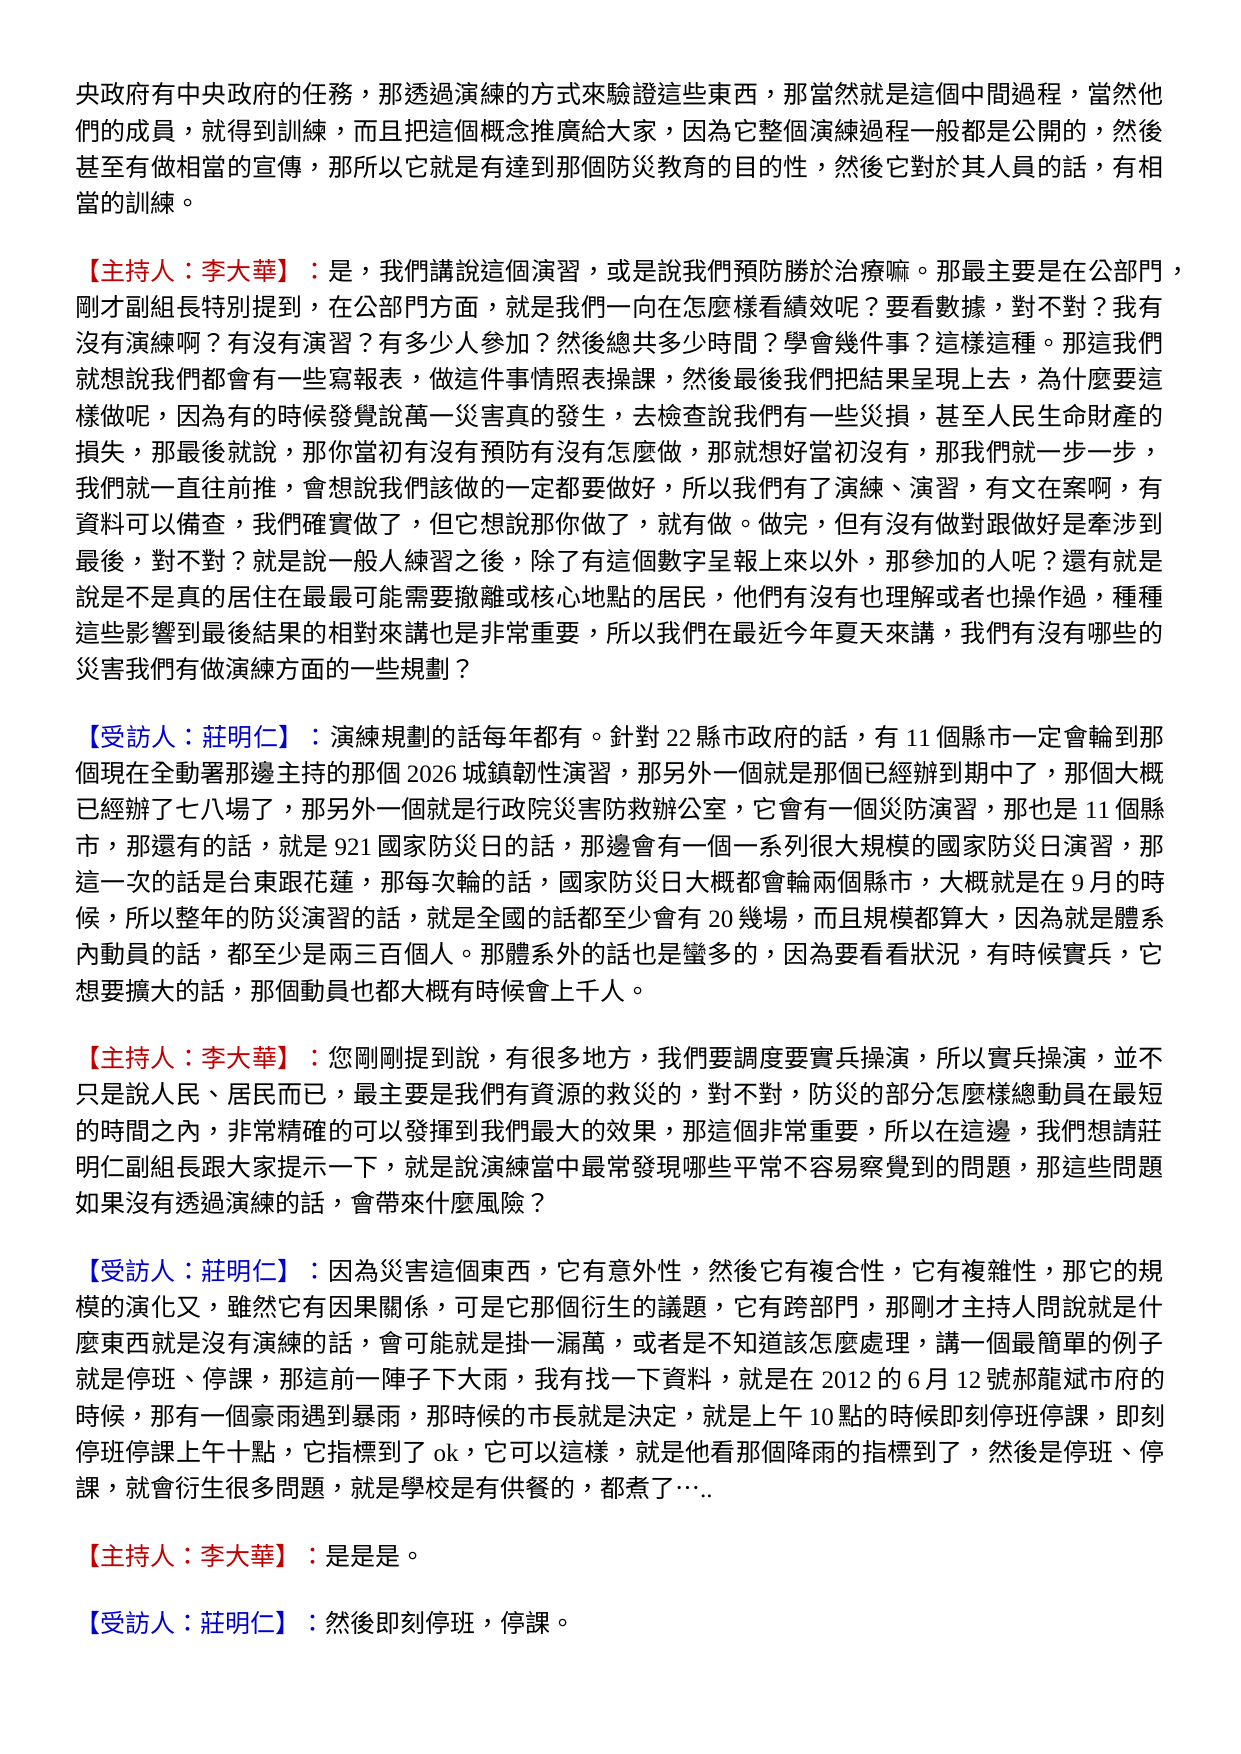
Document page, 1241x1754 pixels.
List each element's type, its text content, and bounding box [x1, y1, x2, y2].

subtitle 央政府有中央政府的任務，那透過演練的方式來驗證這些東西，那當然就是這個中間過程，當然他們的成員，就得到訓練，而且把這個概念推廣給大家，因為它整個演練過程一般都是公開的，然後甚至有做相當的宣傳，那所以它就是有達到那個防災教育的目的性，然後它對於其人員的話，有相當的訓練。 [75, 75, 1165, 220]
subtitle 【受訪人：莊明仁】：然後即刻停班，停課。 [75, 1604, 1165, 1640]
subtitle 【受訪人：莊明仁】：因為災害這個東西，它有意外性，然後它有複合性，它有複雜性，那它的規模的演化又，雖然它有因果關係，可是它那個衍生的議題，它有跨部門，那剛才主持人問說就是什麼東西就是沒有演練的話，會可能就是掛一漏萬，或者是不知道該怎麼處理，講一個最簡單的例子就是停班、停課，那這前一陣子下大雨，我有找一下資料，就是在2012的6月12號郝龍斌市府的時候，那有一個豪雨遇到暴雨，那時候的市長就是決定，就是上午10點的時候即刻停班停課，即刻停班停課上午十點，它指標到了ok，它可以這樣，就是他看那個降雨的指標到了，然後是停班、停課，就會衍生很多問題，就是學校是有供餐的，都煮了….. [75, 1251, 1165, 1505]
subtitle 【受訪人：莊明仁】：演練規劃的話每年都有。針對22縣市政府的話，有11個縣市一定會輪到那個現在全動署那邊主持的那個2026城鎮韌性演習，那另外一個就是那個已經辦到期中了，那個大概已經辦了七八場了，那另外一個就是行政院災害防救辦公室，它會有一個災防演習，那也是11個縣市，那還有的話，就是921國家防災日的話，那邊會有一個一系列很大規模的國家防災日演習，那這一次的話是台東跟花蓮，那每次輪的話，國家防災日大概都會輪兩個縣市，大概就是在9月的時候，所以整年的防災演習的話，就是全國的話都至少會有20幾場，而且規模都算大，因為就是體系內動員的話，都至少是兩三百個人。那體系外的話也是蠻多的，因為要看看狀況，有時候實兵，它想要擴大的話，那個動員也都大概有時候會上千人。 [75, 717, 1165, 1007]
subtitle 【主持人：李大華】：是，我們講說這個演習，或是說我們預防勝於治療嘛。那最主要是在公部門，剛才副組長特別提到，在公部門方面，就是我們一向在怎麼樣看績效呢？要看數據，對不對？我有沒有演練啊？有沒有演習？有多少人參加？然後總共多少時間？學會幾件事？這樣這種。那這我們就想說我們都會有一些寫報表，做這件事情照表操課，然後最後我們把結果呈現上去，為什麼要這樣做呢，因為有的時候發覺說萬一災害真的發生，去檢查說我們有一些災損，甚至人民生命財產的損失，那最後就說，那你當初有沒有預防有沒有怎麼做，那就想好當初沒有，那我們就一步一步，我們就一直往前推，會想說我們該做的一定都要做好，所以我們有了演練、演習，有文在案啊，有資料可以備查，我們確實做了，但它想說那你做了，就有做。做完，但有沒有做對跟做好是牽涉到最後，對不對？就是說一般人練習之後，除了有這個數字呈報上來以外，那參加的人呢？還有就是說是不是真的居住在最最可能需要撤離或核心地點的居民，他們有沒有也理解或者也操作過，種種這些影響到最後結果的相對來講也是非常重要，所以我們在最近今年夏天來講，我們有沒有哪些的災害我們有做演練方面的一些規劃？ [75, 251, 1165, 686]
subtitle 【主持人：李大華】：是是是。 [75, 1536, 1165, 1572]
subtitle 【主持人：李大華】：您剛剛提到說，有很多地方，我們要調度要實兵操演，所以實兵操演，並不只是說人民、居民而已，最主要是我們有資源的救災的，對不對，防災的部分怎麼樣總動員在最短的時間之內，非常精確的可以發揮到我們最大的效果，那這個非常重要，所以在這邊，我們想請莊明仁副組長跟大家提示一下，就是說演練當中最常發現哪些平常不容易察覺到的問題，那這些問題如果沒有透過演練的話，會帶來什麼風險？ [75, 1039, 1165, 1220]
